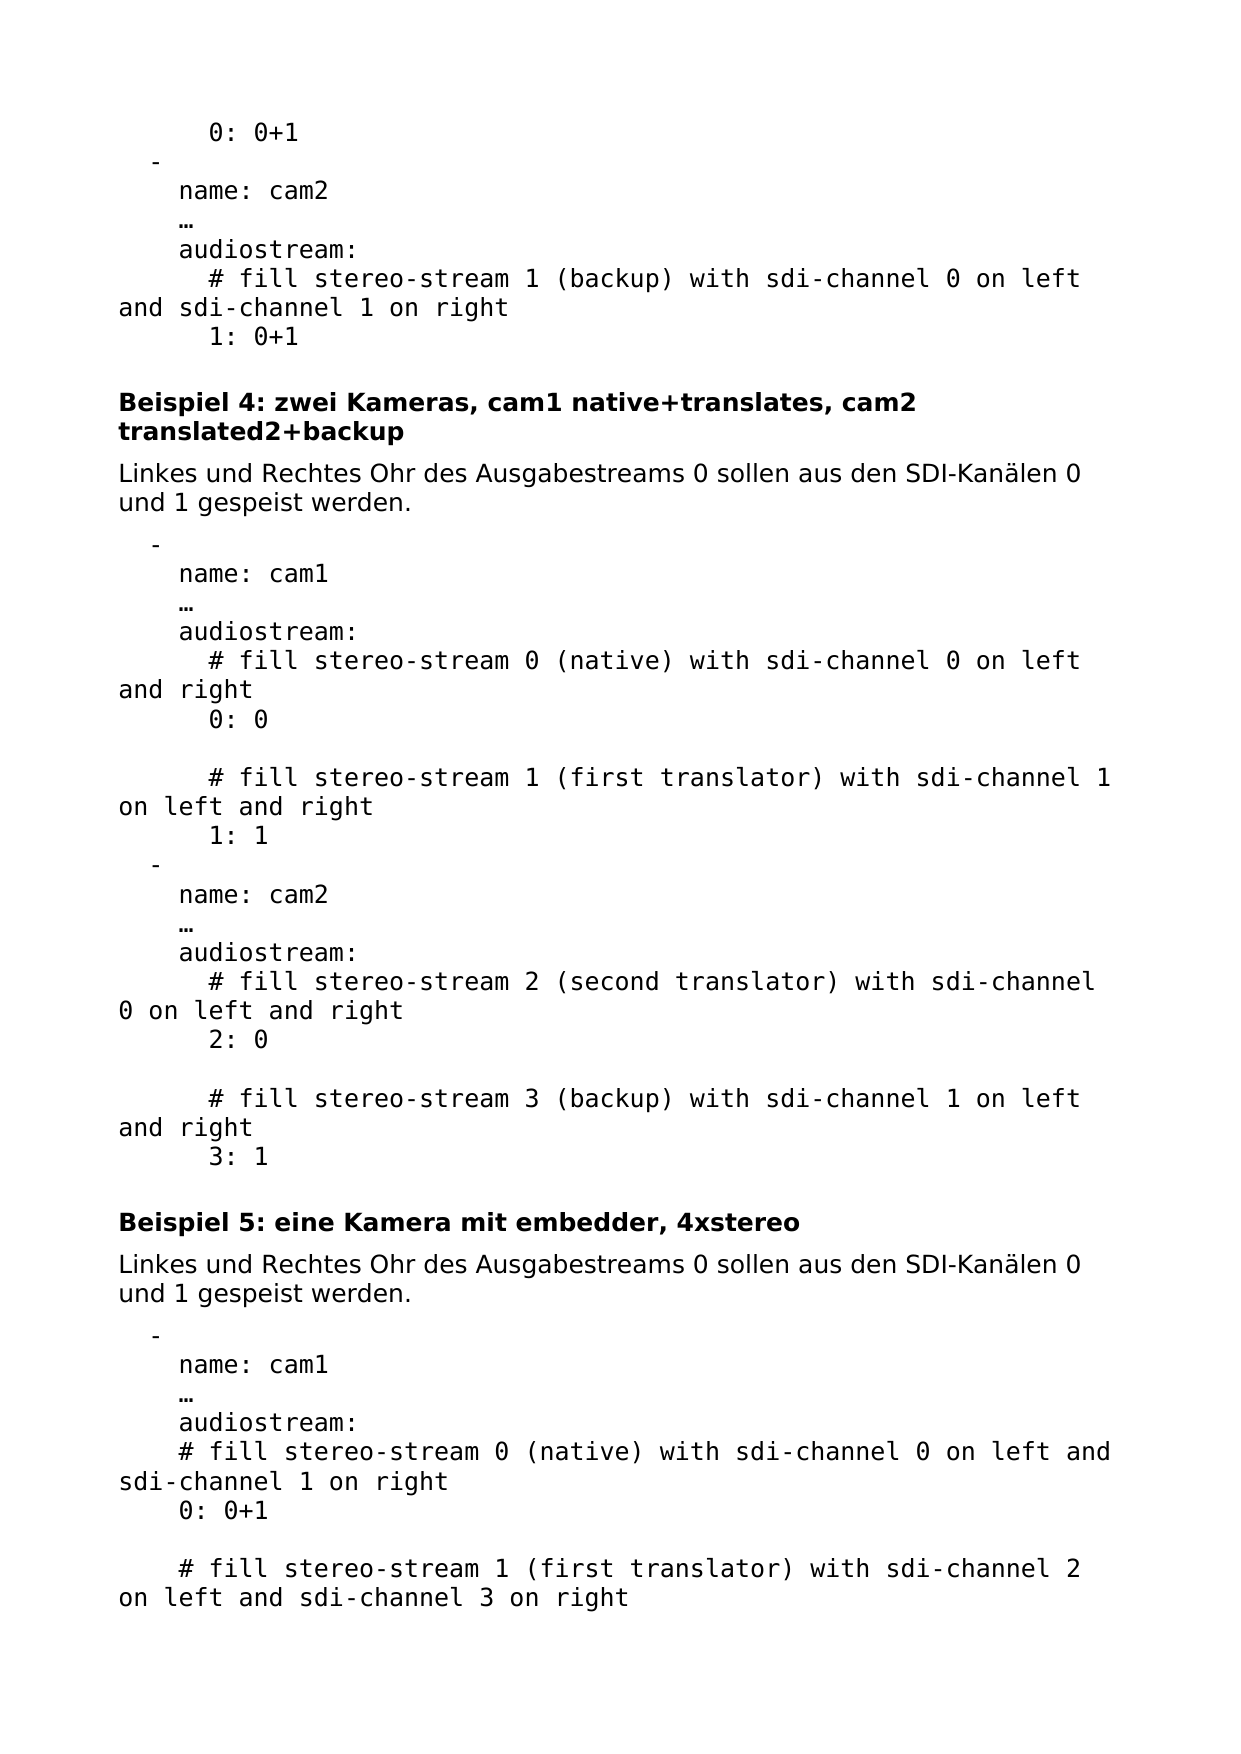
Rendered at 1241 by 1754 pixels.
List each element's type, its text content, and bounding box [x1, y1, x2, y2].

text Linkes und Rechtes Ohr des Ausgabestreams 0 sollen aus den SDI-Kanälen 0 und 1 gespeist werden. [118, 1250, 1122, 1308]
text - name: cam1 … audiostream: # fill stereo-stream 0 (native) with sdi-channel 0 on left and right 0: 0 # fill stereo-stream 1 (first translator) with sdi-channel 1 on left and right 1: 1 - name: cam2 … audiostream: # fill stereo-stream 2 (second translator) with sdi-channel 0 on left and right 2: 0 # fill stereo-stream 3 (backup) with sdi-channel 1 on left and right 3: 1 [118, 530, 1122, 1172]
text Linkes und Rechtes Ohr des Ausgabestreams 0 sollen aus den SDI-Kanälen 0 und 1 gespeist werden. [118, 459, 1122, 517]
subtitle Beispiel 4: zwei Kameras, cam1 native+translates, cam2 translated2+backup [118, 388, 1122, 447]
subtitle Beispiel 5: eine Kamera mit embedder, 4xstereo [118, 1208, 1122, 1237]
text 0: 0+1 - name: cam2 … audiostream: # fill stereo-stream 1 (backup) with sdi-channel 0 on left and sdi-channel 1 on right 1: 0+1 [118, 118, 1122, 351]
text - name: cam1 … audiostream: # fill stereo-stream 0 (native) with sdi-channel 0 on left and sdi-channel 1 on right 0: 0+1 # fill stereo-stream 1 (first translator) with sdi-channel 2 on left and sdi-channel 3 on right [118, 1321, 1122, 1612]
